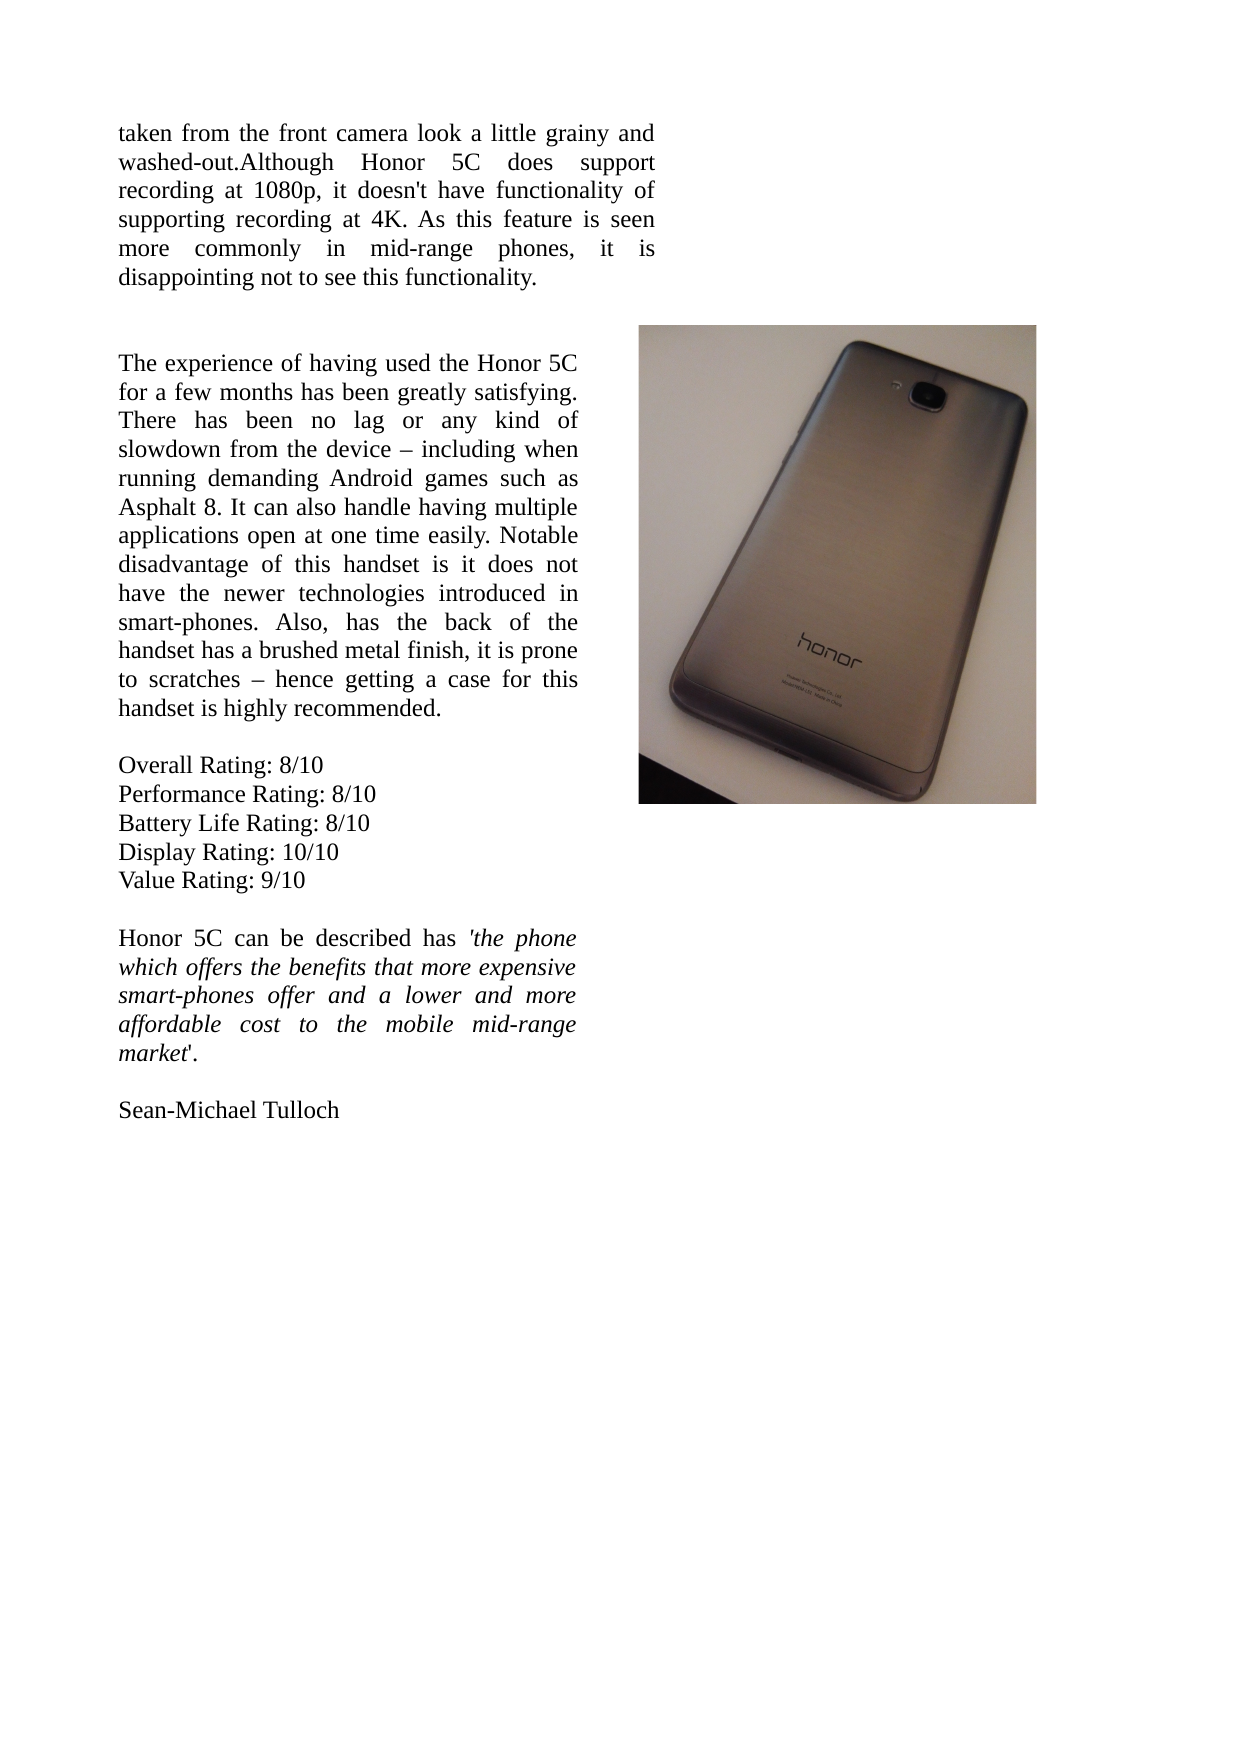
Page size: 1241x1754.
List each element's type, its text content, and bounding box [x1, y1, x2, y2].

text Value Rating: 9/10 [118, 866, 1122, 894]
text taken from the front camera look a little grainy and washed-out.Although Honor 5C does support recording at 1080p, it doesn't have functionality of supporting recording at 4K. As this feature is seen more commonly in mid-range phones, it is disappointing not to see this functionality. [118, 118, 656, 291]
text [1037, 751, 1122, 779]
text Overall Rating: 8/10 [118, 751, 638, 779]
text Sean-Michael Tulloch [118, 1096, 579, 1124]
text Display Rating: 10/10 [118, 837, 1122, 866]
text Performance Rating: 8/10 [118, 779, 1122, 808]
text Honor 5C can be described has 'the phone which offers the benefits that more expensive smart-phones offer and a lower and more affordable cost to the mobile mid-range market'. [118, 923, 579, 1067]
text Battery Life Rating: 8/10 [118, 808, 1122, 837]
text The experience of having used the Honor 5C for a few months has been greatly satisfying. There has been no lag or any kind of slowdown from the device – including when running demanding Android games such as Asphalt 8. It can also handle having multiple applications open at one time easily. Notable disadvantage of this handset is it does not have the newer technologies introduced in smart-phones. Also, has the back of the handset has a brushed metal finish, it is prone to scratches – hence getting a case for this handset is highly recommended. [118, 348, 579, 722]
picture [638, 325, 1037, 804]
